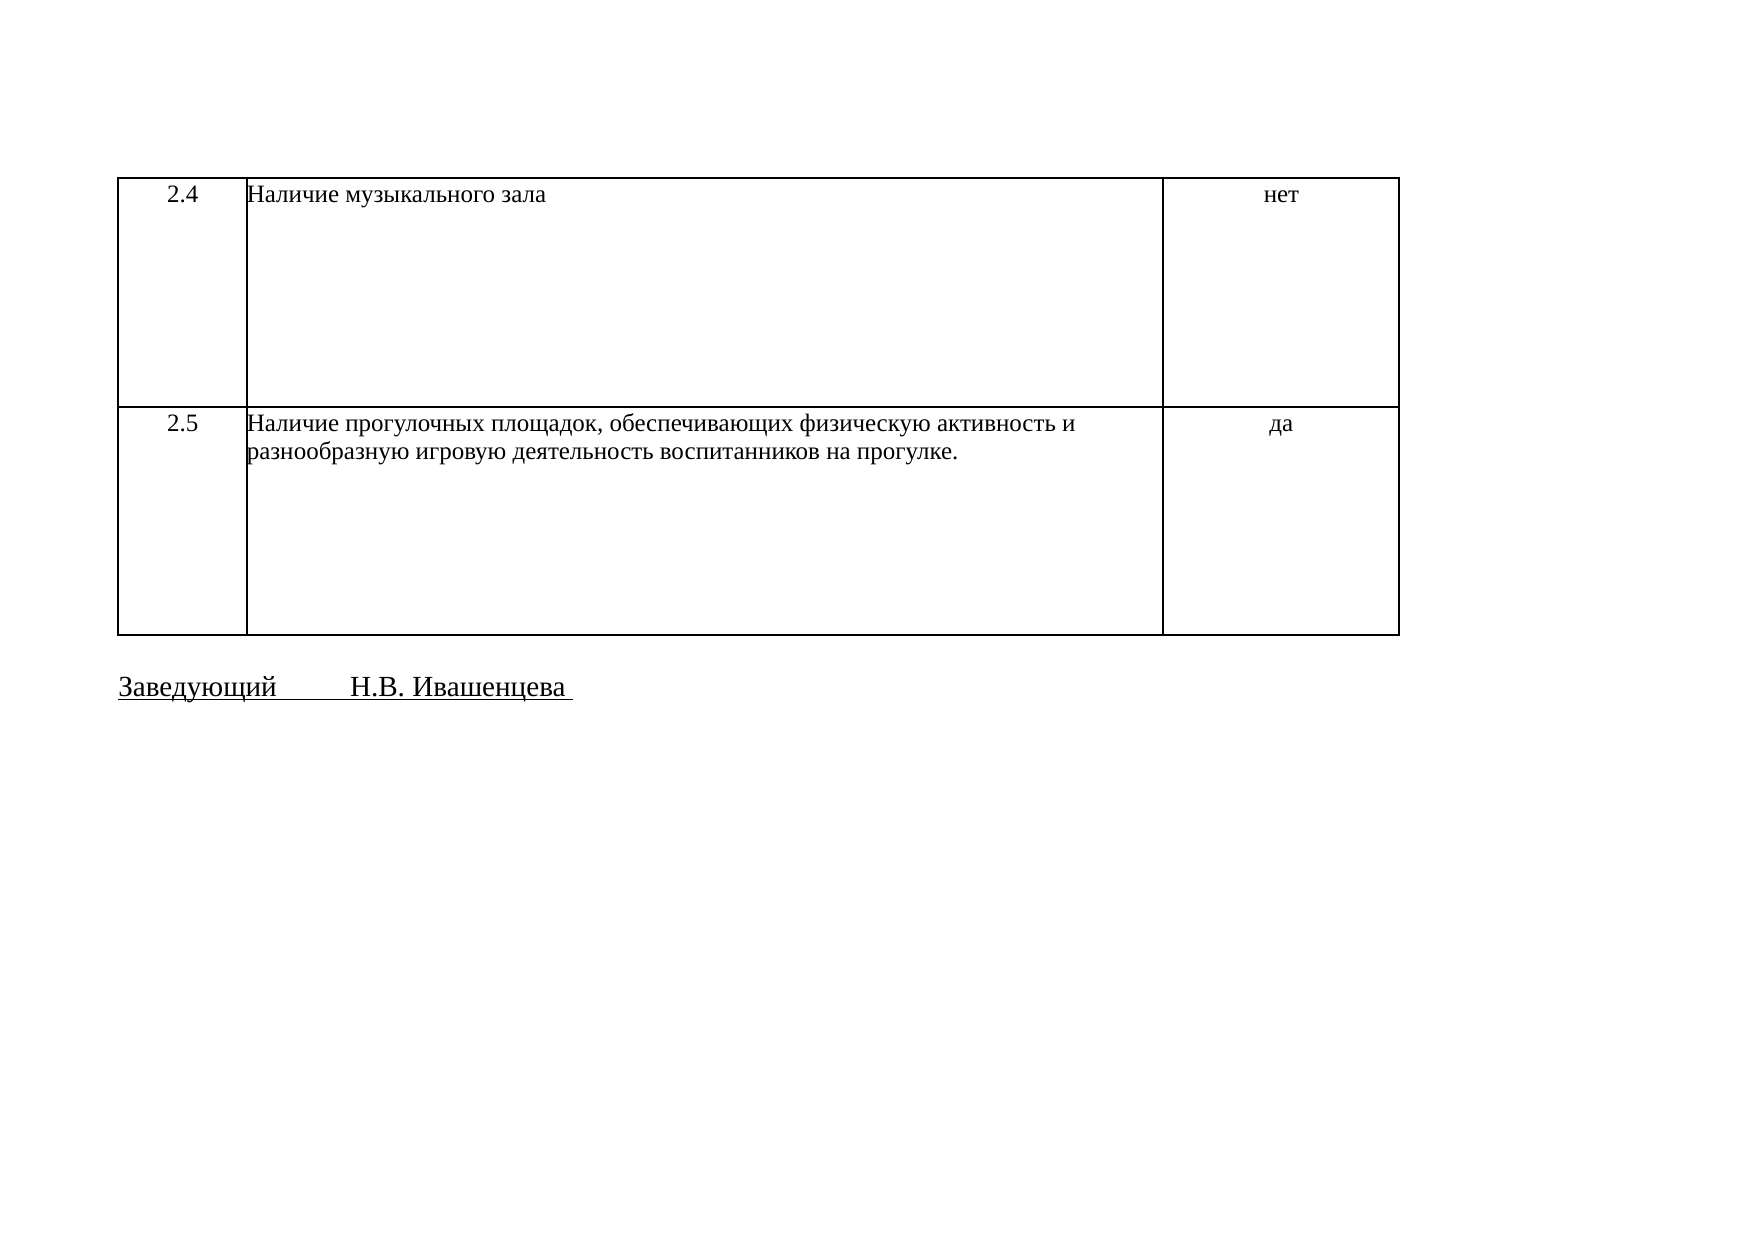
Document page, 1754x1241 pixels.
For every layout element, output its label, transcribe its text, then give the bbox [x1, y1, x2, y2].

table_cell 2.4 [119, 179, 246, 406]
table_cell да [1164, 408, 1398, 634]
table_cell нет [1164, 179, 1398, 406]
table_cell 2.5 [119, 408, 246, 634]
table_cell Наличие прогулочных площадок, обеспечивающих физическую активность и разнообразную игровую деятельность воспитанников на прогулке. [248, 408, 1162, 634]
text Заведующий Н.В. Ивашенцева [118, 636, 1636, 703]
table_cell Наличие музыкального зала [248, 179, 1162, 406]
